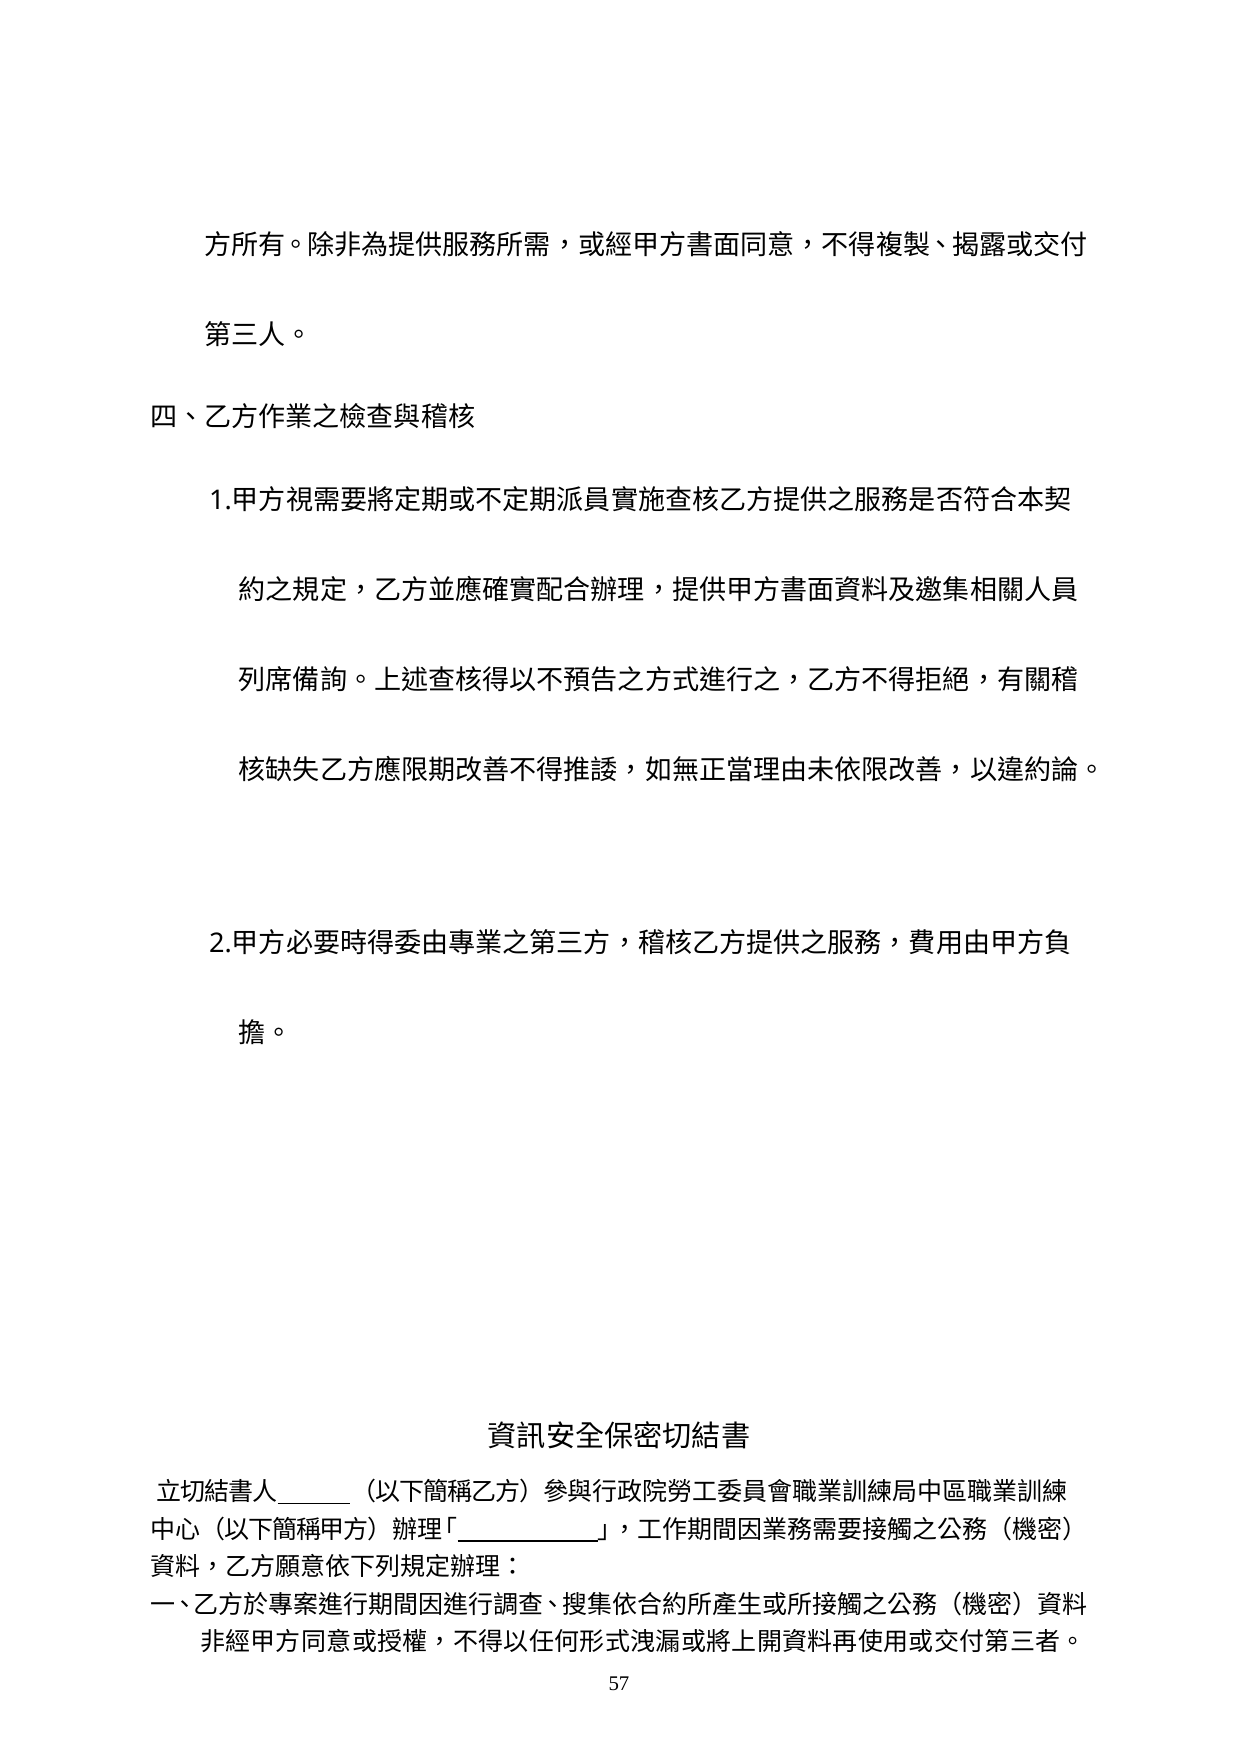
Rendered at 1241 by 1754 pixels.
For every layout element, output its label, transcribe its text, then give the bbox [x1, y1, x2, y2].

text 2.甲方必要時得委由專業之第三方，稽核乙方提供之服務，費用由甲方負擔。 [209, 903, 1087, 1068]
text 立切結書人 （以下簡稱乙方）參與行政院勞工委員會職業訓練局中區職業訓練中心（以下簡稱甲方）辦理「 」，工作期間因業務需要接觸之公務（機密）資料，乙方願意依下列規定辦理： [150, 1471, 1087, 1583]
text 資訊安全保密切結書 [150, 1396, 1087, 1471]
text 四、乙方作業之檢查與稽核 [150, 378, 1087, 453]
text 方所有。除非為提供服務所需，或經甲方書面同意，不得複製、揭露或交付第三人。 [150, 205, 1087, 370]
text 一、乙方於專案進行期間因進行調查、搜集依合約所產生或所接觸之公務（機密）資料，非經甲方同意或授權，不得以任何形式洩漏或將上開資料再使用或交付第三者。對所獲得或知悉之上述公務（機密）資料，乙方須負保密責任。 [150, 1583, 1087, 1658]
text 1.甲方視需要將定期或不定期派員實施查核乙方提供之服務是否符合本契約之規定，乙方並應確實配合辦理，提供甲方書面資料及邀集相關人員列席備詢。上述查核得以不預告之方式進行之，乙方不得拒絕，有關稽核缺失乙方應限期改善不得推諉，如無正當理由未依限改善，以違約論。 [209, 460, 1087, 895]
